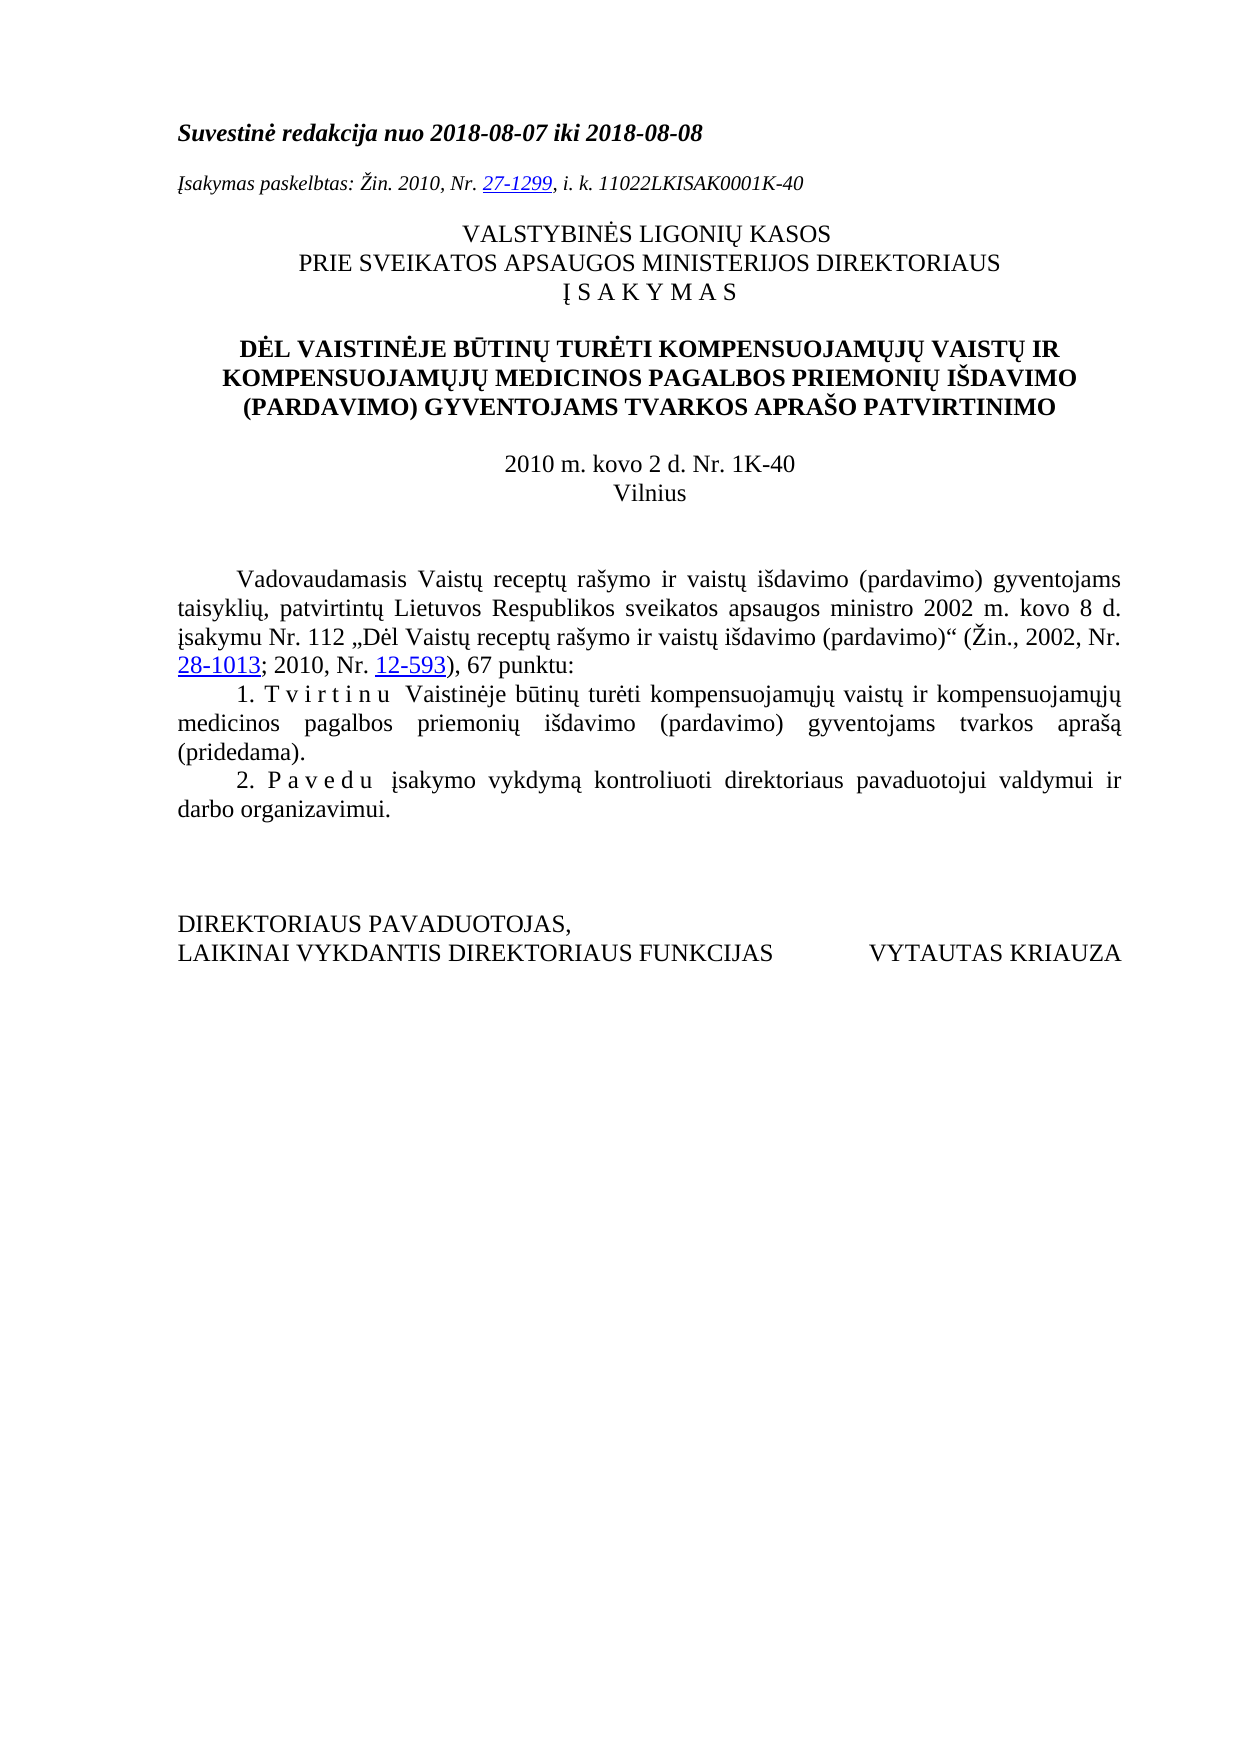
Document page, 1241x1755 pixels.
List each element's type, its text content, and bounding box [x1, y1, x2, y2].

text PRIE SVEIKATOS APSAUGOS MINISTERIJOS DIREKTORIAUS [177, 248, 1122, 277]
text 1. Tvirtinu Vaistinėje būtinų turėti kompensuojamųjų vaistų ir kompensuojamųjų medicinos pagalbos priemonių išdavimo (pardavimo) gyventojams tvarkos aprašą (pridedama). [177, 679, 1122, 765]
text Suvestinė redakcija nuo 2018-08-07 iki 2018-08-08 [177, 118, 1122, 147]
text 2. Pavedu įsakymo vykdymą kontroliuoti direktoriaus pavaduotojui valdymui ir darbo organizavimui. [177, 765, 1122, 823]
text DĖL VAISTINĖJE BŪTINŲ TURĖTI KOMPENSUOJAMŲJŲ VAISTŲ IR KOMPENSUOJAMŲJŲ MEDICINOS PAGALBOS PRIEMONIŲ IŠDAVIMO (PARDAVIMO) GYVENTOJAMS TVARKOS APRAŠO PATVIRTINIMO [177, 334, 1122, 420]
text ĮSAKYMAS [177, 277, 1122, 305]
text Vadovaudamasis Vaistų receptų rašymo ir vaistų išdavimo (pardavimo) gyventojams taisyklių, patvirtintų Lietuvos Respublikos sveikatos apsaugos ministro 2002 m. kovo 8 d. įsakymu Nr. 112 „Dėl Vaistų receptų rašymo ir vaistų išdavimo (pardavimo)“ (Žin., 2002, Nr. 28-1013; 2010, Nr. 12-593), 67 punktu: [177, 564, 1122, 679]
text Direktoriaus pavaduotojas, [177, 909, 1122, 938]
text VALSTYBINĖS LIGONIŲ KASOS [177, 219, 1122, 248]
text Vilnius [177, 478, 1122, 507]
text Įsakymas paskelbtas: Žin. 2010, Nr. 27-1299, i. k. 11022LKISAK0001K-40 [177, 171, 1122, 195]
text 2010 m. kovo 2 d. Nr. 1K-40 [177, 449, 1122, 478]
text laikinai vykdantis direktoriaus funkcijas Vytautas Kriauza [177, 938, 1122, 967]
